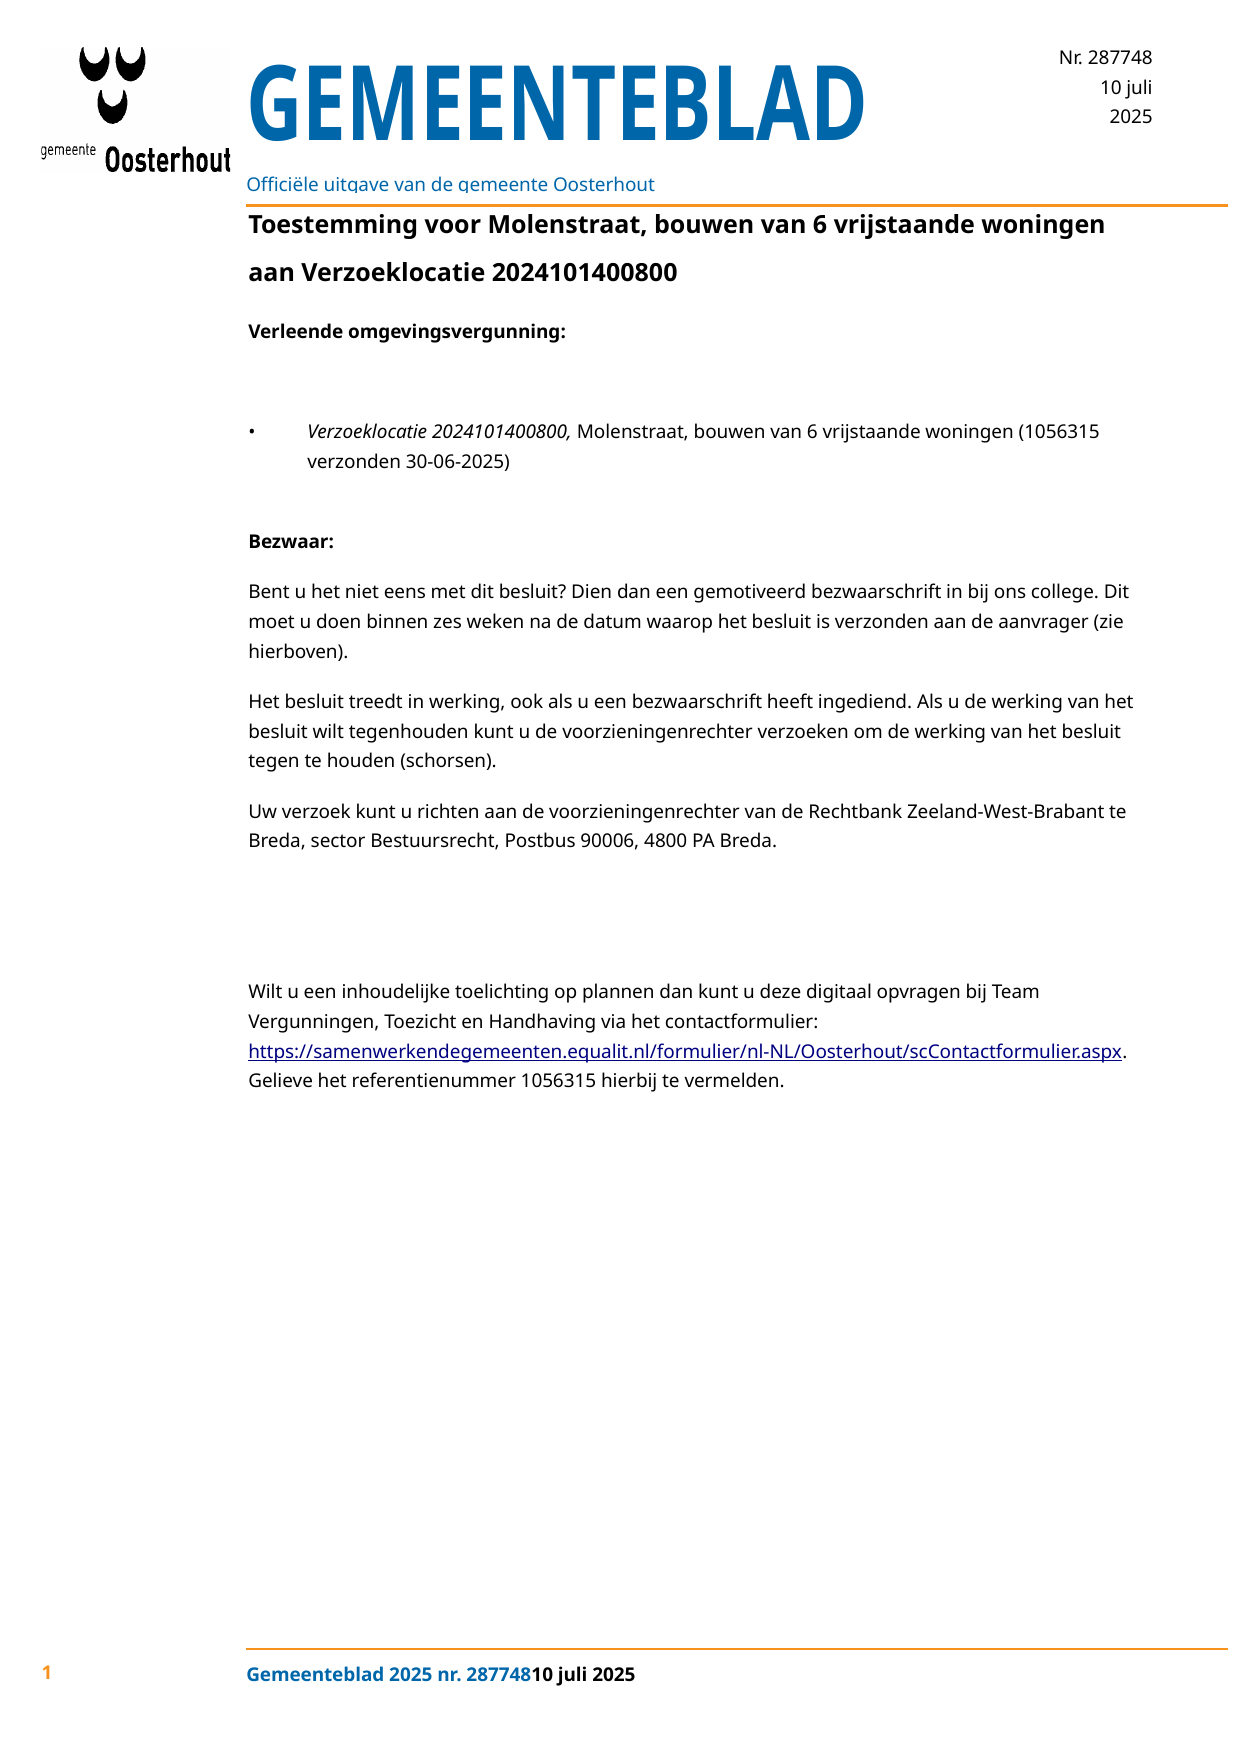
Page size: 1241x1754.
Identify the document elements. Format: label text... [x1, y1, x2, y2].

list Verzoeklocatie 2024101400800, Molenstraat, bouwen van 6 vrijstaande woningen (1056315 verzonden 30-06-2025) [248, 419, 1152, 474]
picture [41, 47, 231, 172]
text Verleende omgevingsvergunning: [248, 318, 1152, 344]
text Wilt u een inhoudelijke toelichting op plannen dan kunt u deze digitaal opvragen bij Team Vergunningen, Toezicht en Handhaving via het contactformulier: https://samenwerkendegemeenten.equalit.nl/formulier/nl-NL/Oosterhout/scContactformulier.aspx. Gelieve het referentienummer 1056315 hierbij te vermelden. [248, 979, 1152, 1093]
text Uw verzoek kunt u richten aan de voorzieningenrechter van de Rechtbank Zeeland-West-Brabant te Breda, sector Bestuursrecht, Postbus 90006, 4800 PA Breda. [248, 798, 1152, 853]
text Bent u het niet eens met dit besluit? Dien dan een gemotiveerd bezwaarschrift in bij ons college. Dit moet u doen binnen zes weken na de datum waarop het besluit is verzonden aan de aanvrager (zie hierboven). [248, 579, 1152, 664]
text Toestemming voor Molenstraat, bouwen van 6 vrijstaande woningen aan Verzoeklocatie 2024101400800 [248, 207, 1152, 288]
text Bezwaar: [248, 528, 1152, 554]
text Het besluit treedt in werking, ook als u een bezwaarschrift heeft ingediend. Als u de werking van het besluit wilt tegenhouden kunt u de voorzieningenrechter verzoeken om de werking van het besluit tegen te houden (schorsen). [248, 688, 1152, 773]
